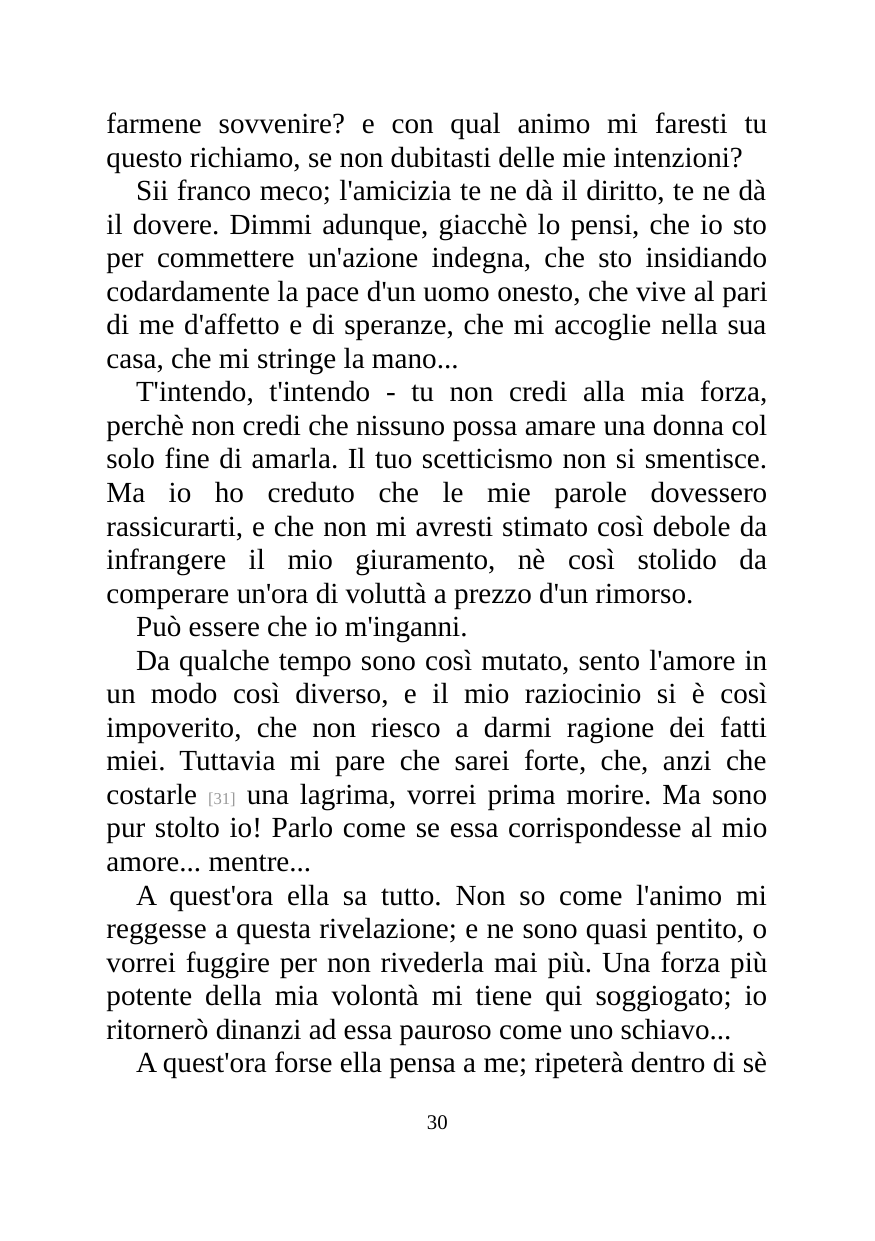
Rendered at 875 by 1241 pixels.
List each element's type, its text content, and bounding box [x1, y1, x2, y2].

text farmene sovvenire? e con qual animo mi faresti tu questo richiamo, se non dubitasti delle mie intenzioni? [106, 106, 768, 173]
text Può essere che io m'inganni. [106, 609, 768, 643]
text A quest'ora forse ella pensa a me; ripeterà dentro di sè [106, 1045, 768, 1079]
text A quest'ora ella sa tutto. Non so come l'animo mi reggesse a questa rivelazione; e ne sono quasi pentito, o vorrei fuggire per non rivederla mai più. Una forza più potente della mia volontà mi tiene qui soggiogato; io ritornerò dinanzi ad essa pauroso come uno schiavo... [106, 878, 768, 1045]
text T'intendo, t'intendo - tu non credi alla mia forza, perchè non credi che nissuno possa amare una donna col solo fine di amarla. Il tuo scetticismo non si smentisce. Ma io ho creduto che le mie parole dovessero rassicurarti, e che non mi avresti stimato così debole da infrangere il mio giuramento, nè così stolido da comperare un'ora di voluttà a prezzo d'un rimorso. [106, 374, 768, 609]
text Sii franco meco; l'amicizia te ne dà il diritto, te ne dà il dovere. Dimmi adunque, giacchè lo pensi, che io sto per commettere un'azione indegna, che sto insidiando codardamente la pace d'un uomo onesto, che vive al pari di me d'affetto e di speranze, che mi accoglie nella sua casa, che mi stringe la mano... [106, 173, 768, 374]
text Da qualche tempo sono così mutato, sento l'amore in un modo così diverso, e il mio raziocinio si è così impoverito, che non riesco a darmi ragione dei fatti miei. Tuttavia mi pare che sarei forte, che, anzi che costarle [31] una lagrima, vorrei prima morire. Ma sono pur stolto io! Parlo come se essa corrispondesse al mio amore... mentre... [106, 643, 768, 878]
